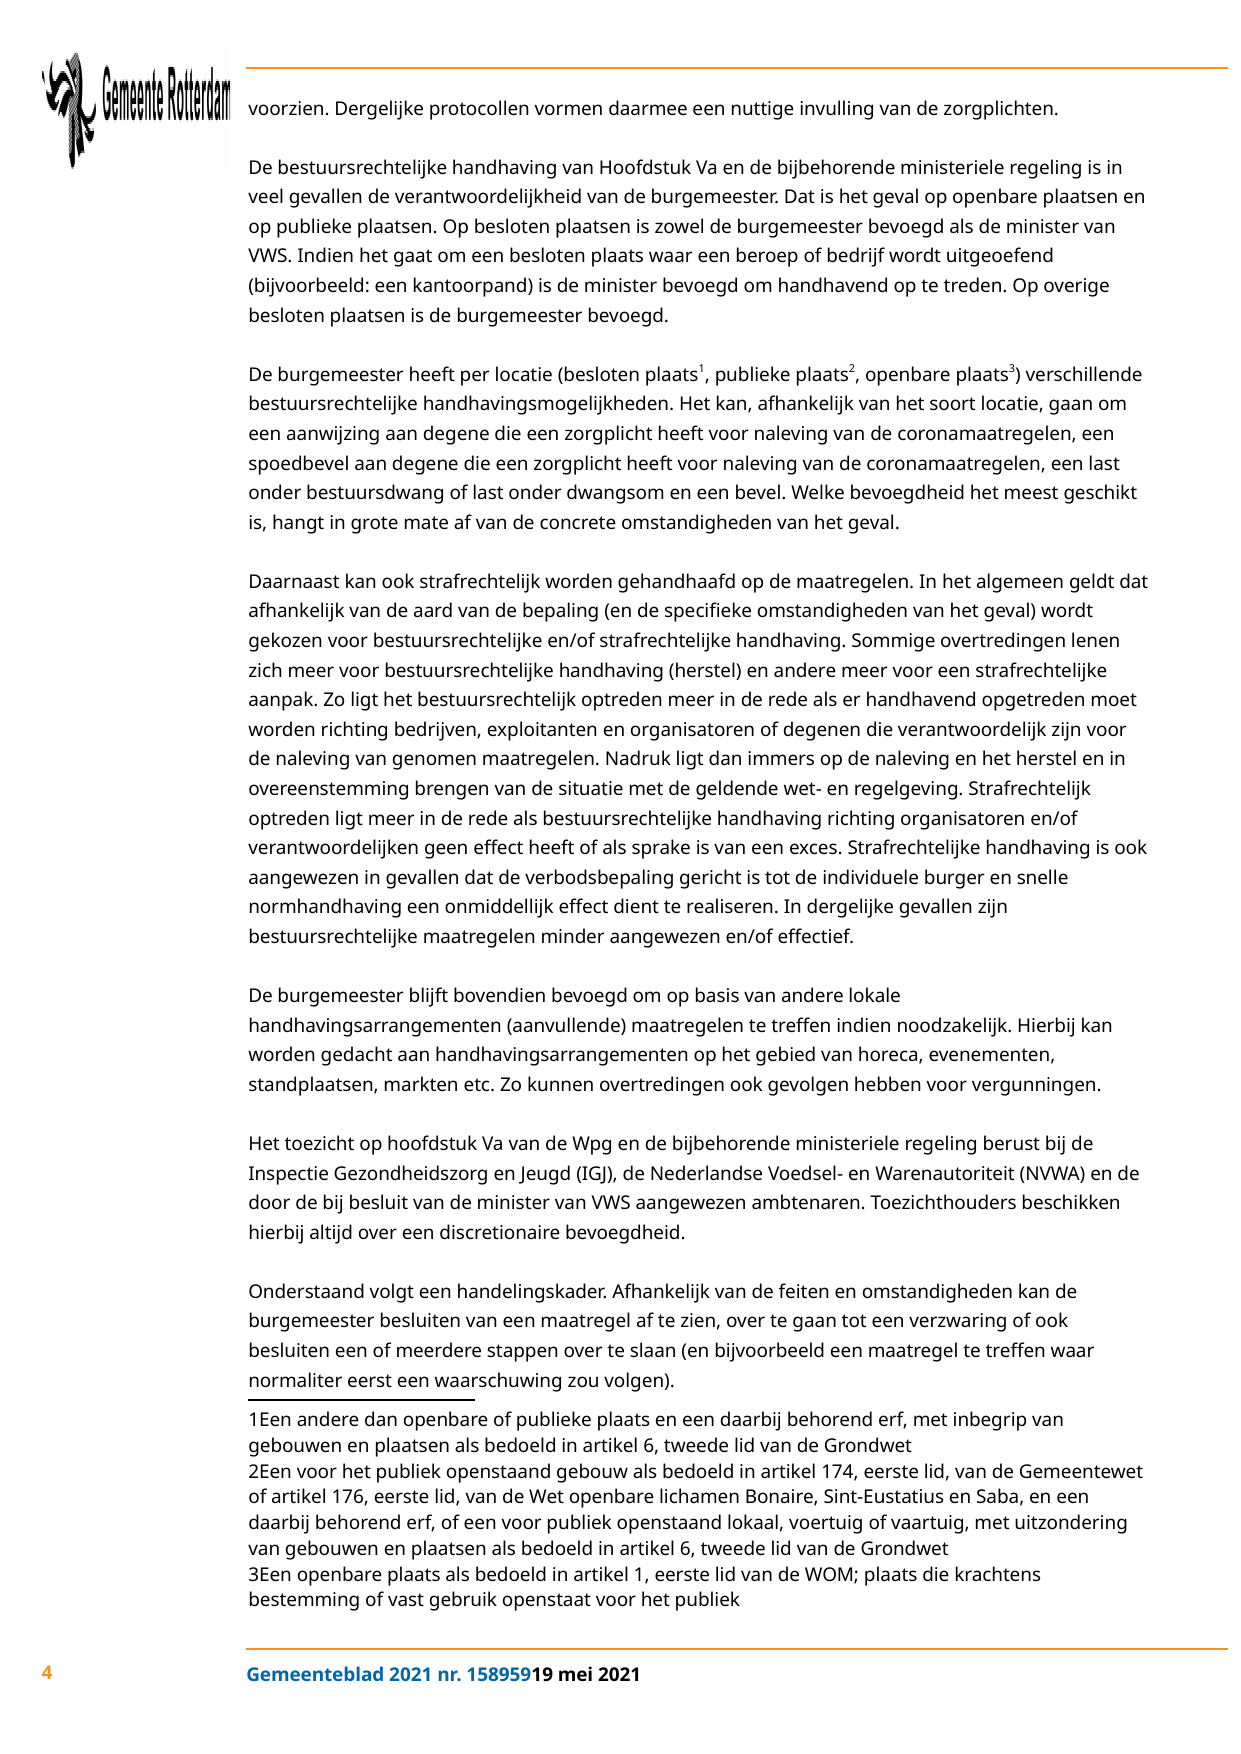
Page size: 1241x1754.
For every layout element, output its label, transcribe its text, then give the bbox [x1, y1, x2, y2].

text Daarnaast kan ook strafrechtelijk worden gehandhaafd op de maatregelen. In het algemeen geldt dat afhankelijk van de aard van de bepaling (en de specifieke omstandigheden van het geval) wordt gekozen voor bestuursrechtelijke en/of strafrechtelijke handhaving. Sommige overtredingen lenen zich meer voor bestuursrechtelijke handhaving (herstel) en andere meer voor een strafrechtelijke aanpak. Zo ligt het bestuursrechtelijk optreden meer in de rede als er handhavend opgetreden moet worden richting bedrijven, exploitanten en organisatoren of degenen die verantwoordelijk zijn voor de naleving van genomen maatregelen. Nadruk ligt dan immers op de naleving en het herstel en in overeenstemming brengen van de situatie met de geldende wet- en regelgeving. Strafrechtelijk optreden ligt meer in de rede als bestuursrechtelijke handhaving richting organisatoren en/of verantwoordelijken geen effect heeft of als sprake is van een exces. Strafrechtelijke handhaving is ook aangewezen in gevallen dat de verbodsbepaling gericht is tot de individuele burger en snelle normhandhaving een onmiddellijk effect dient te realiseren. In dergelijke gevallen zijn bestuursrechtelijke maatregelen minder aangewezen en/of effectief. [248, 568, 1152, 949]
text De bestuursrechtelijke handhaving van Hoofdstuk Va en de bijbehorende ministeriele regeling is in veel gevallen de verantwoordelijkheid van de burgemeester. Dat is het geval op openbare plaatsen en op publieke plaatsen. Op besloten plaatsen is zowel de burgemeester bevoegd als de minister van VWS. Indien het gaat om een besloten plaats waar een beroep of bedrijf wordt uitgeoefend (bijvoorbeeld: een kantoorpand) is de minister bevoegd om handhavend op te treden. Op overige besloten plaatsen is de burgemeester bevoegd. [248, 154, 1152, 328]
text Het toezicht op hoofdstuk Va van de Wpg en de bijbehorende ministeriele regeling berust bij de Inspectie Gezondheidszorg en Jeugd (IGJ), de Nederlandse Voedsel- en Warenautoriteit (NVWA) en de door de bij besluit van de minister van VWS aangewezen ambtenaren. Toezichthouders beschikken hierbij altijd over een discretionaire bevoegdheid. [248, 1130, 1152, 1245]
text Een voor het publiek openstaand gebouw als bedoeld in artikel 174, eerste lid, van de Gemeentewet of artikel 176, eerste lid, van de Wet openbare lichamen Bonaire, Sint-Eustatius en Saba, en een daarbij behorend erf, of een voor publiek openstaand lokaal, voertuig of vaartuig, met uitzondering van gebouwen en plaatsen als bedoeld in artikel 6, tweede lid van de Grondwet [248, 1458, 1152, 1561]
text voorzien. Dergelijke protocollen vormen daarmee een nuttige invulling van de zorgplichten. [248, 95, 1152, 121]
picture [41, 47, 231, 172]
text De burgemeester heeft per locatie (besloten plaats, publieke plaats, openbare plaats) verschillende bestuursrechtelijke handhavingsmogelijkheden. Het kan, afhankelijk van het soort locatie, gaan om een aanwijzing aan degene die een zorgplicht heeft voor naleving van de coronamaatregelen, een spoedbevel aan degene die een zorgplicht heeft voor naleving van de coronamaatregelen, een last onder bestuursdwang of last onder dwangsom en een bevel. Welke bevoegdheid het meest geschikt is, hangt in grote mate af van de concrete omstandigheden van het geval. [248, 361, 1152, 535]
text Een openbare plaats als bedoeld in artikel 1, eerste lid van de WOM; plaats die krachtens bestemming of vast gebruik openstaat voor het publiek [248, 1561, 1152, 1612]
text De burgemeester blijft bovendien bevoegd om op basis van andere lokale handhavingsarrangementen (aanvullende) maatregelen te treffen indien noodzakelijk. Hierbij kan worden gedacht aan handhavingsarrangementen op het gebied van horeca, evenementen, standplaatsen, markten etc. Zo kunnen overtredingen ook gevolgen hebben voor vergunningen. [248, 982, 1152, 1097]
text Een andere dan openbare of publieke plaats en een daarbij behorend erf, met inbegrip van gebouwen en plaatsen als bedoeld in artikel 6, tweede lid van de Grondwet [248, 1406, 1152, 1458]
text Onderstaand volgt een handelingskader. Afhankelijk van de feiten en omstandigheden kan de burgemeester besluiten van een maatregel af te zien, over te gaan tot een verzwaring of ook besluiten een of meerdere stappen over te slaan (en bijvoorbeeld een maatregel te treffen waar normaliter eerst een waarschuwing zou volgen). [248, 1278, 1152, 1393]
